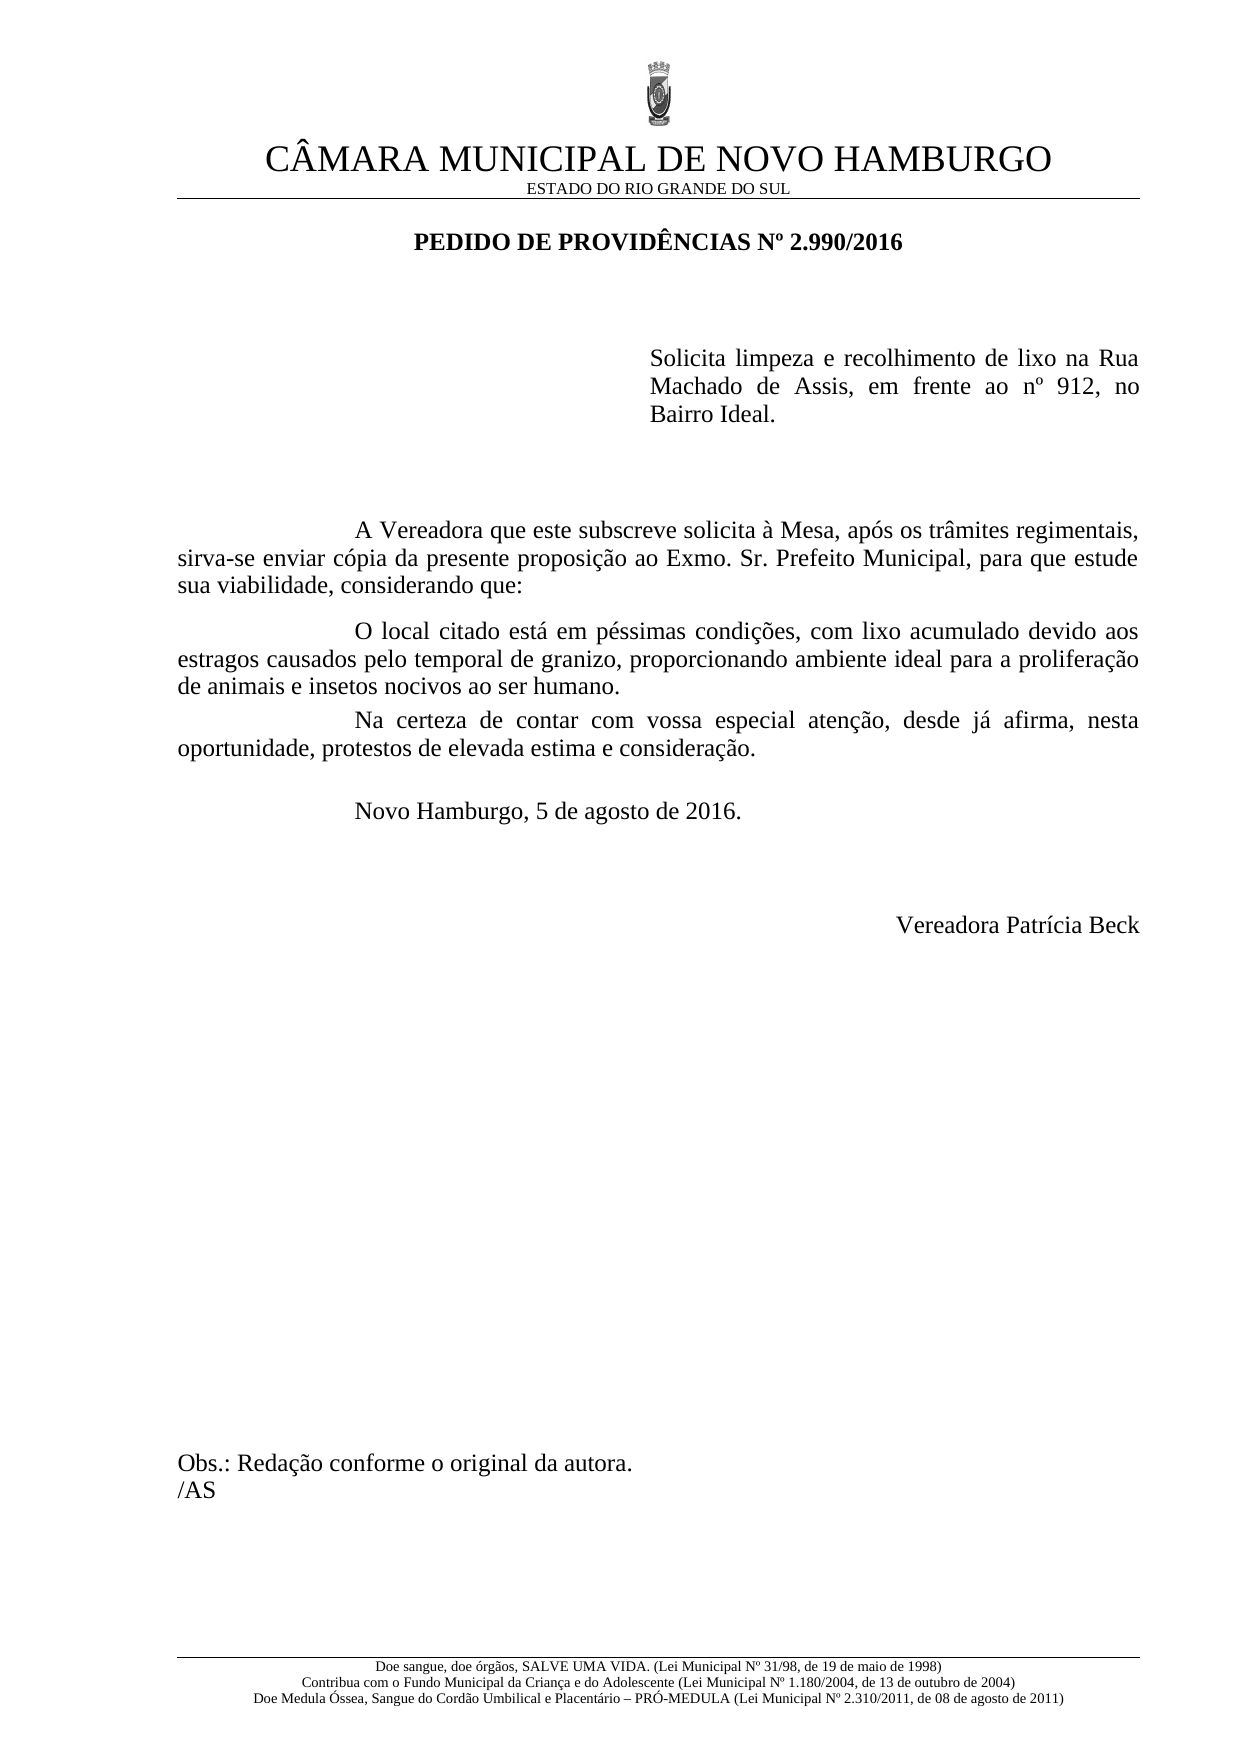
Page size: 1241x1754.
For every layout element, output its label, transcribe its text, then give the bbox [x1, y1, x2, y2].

text Vereadora Patrícia Beck [177, 911, 1140, 939]
text Solicita limpeza e recolhimento de lixo na Rua Machado de Assis, em frente ao nº 912, no Bairro Ideal. [649, 344, 1140, 428]
text Novo Hamburgo, 5 de agosto de 2016. [177, 797, 1140, 825]
text A Vereadora que este subscreve solicita à Mesa, após os trâmites regimentais, sirva-se enviar cópia da presente proposição ao Exmo. Sr. Prefeito Municipal, para que estude sua viabilidade, considerando que: [177, 516, 1140, 599]
text Na certeza de contar com vossa especial atenção, desde já afirma, nesta oportunidade, protestos de elevada estima e consideração. [177, 706, 1140, 762]
text PEDIDO DE PROVIDÊNCIAS Nº 2.990/2016 [177, 228, 1140, 256]
text /AS [177, 1476, 1140, 1504]
text Obs.: Redação conforme o original da autora. [177, 1449, 1140, 1476]
text O local citado está em péssimas condições, com lixo acumulado devido aos estragos causados pelo temporal de granizo, proporcionando ambiente ideal para a proliferação de animais e insetos nocivos ao ser humano. [177, 617, 1140, 700]
